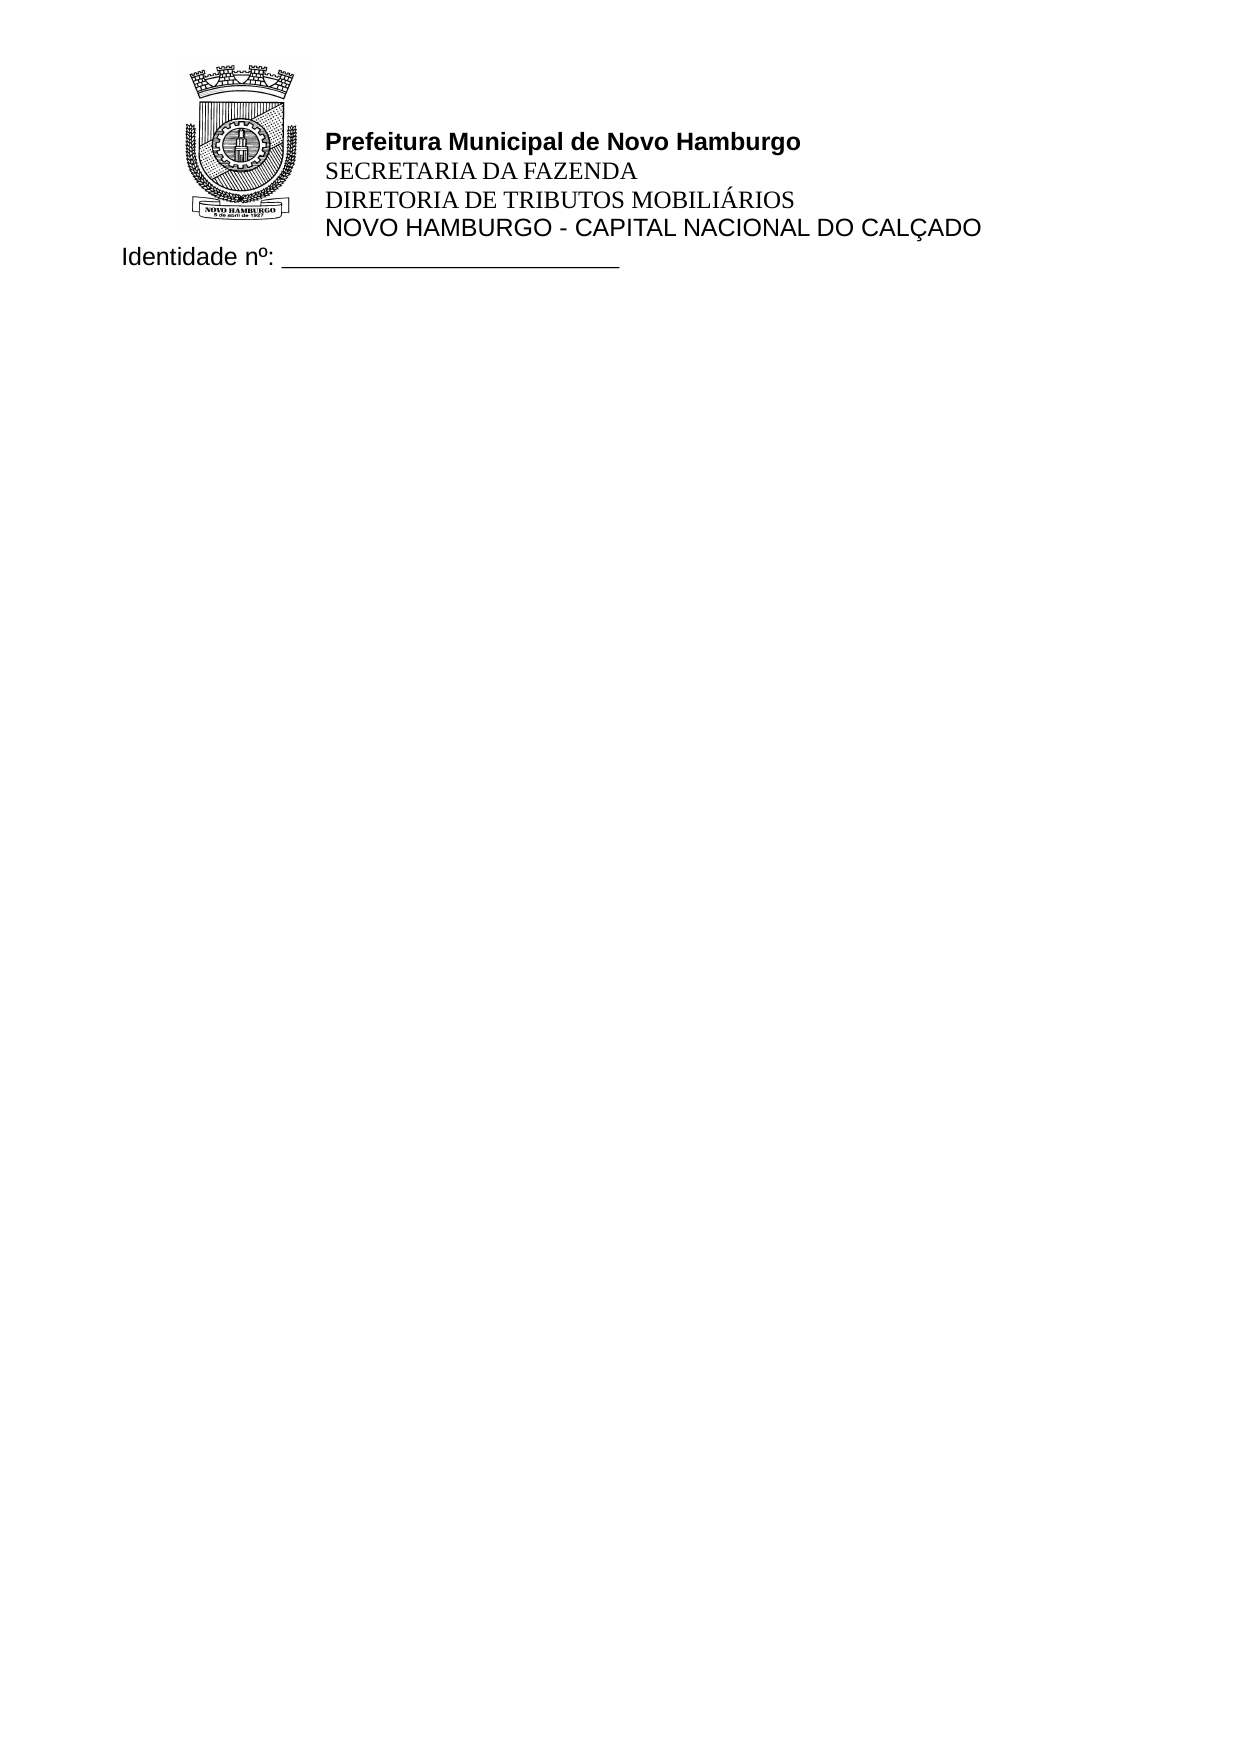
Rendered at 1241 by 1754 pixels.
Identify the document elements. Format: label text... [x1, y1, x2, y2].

picture [177, 60, 308, 228]
text Identidade nº: ___________________________ [121, 242, 1115, 271]
